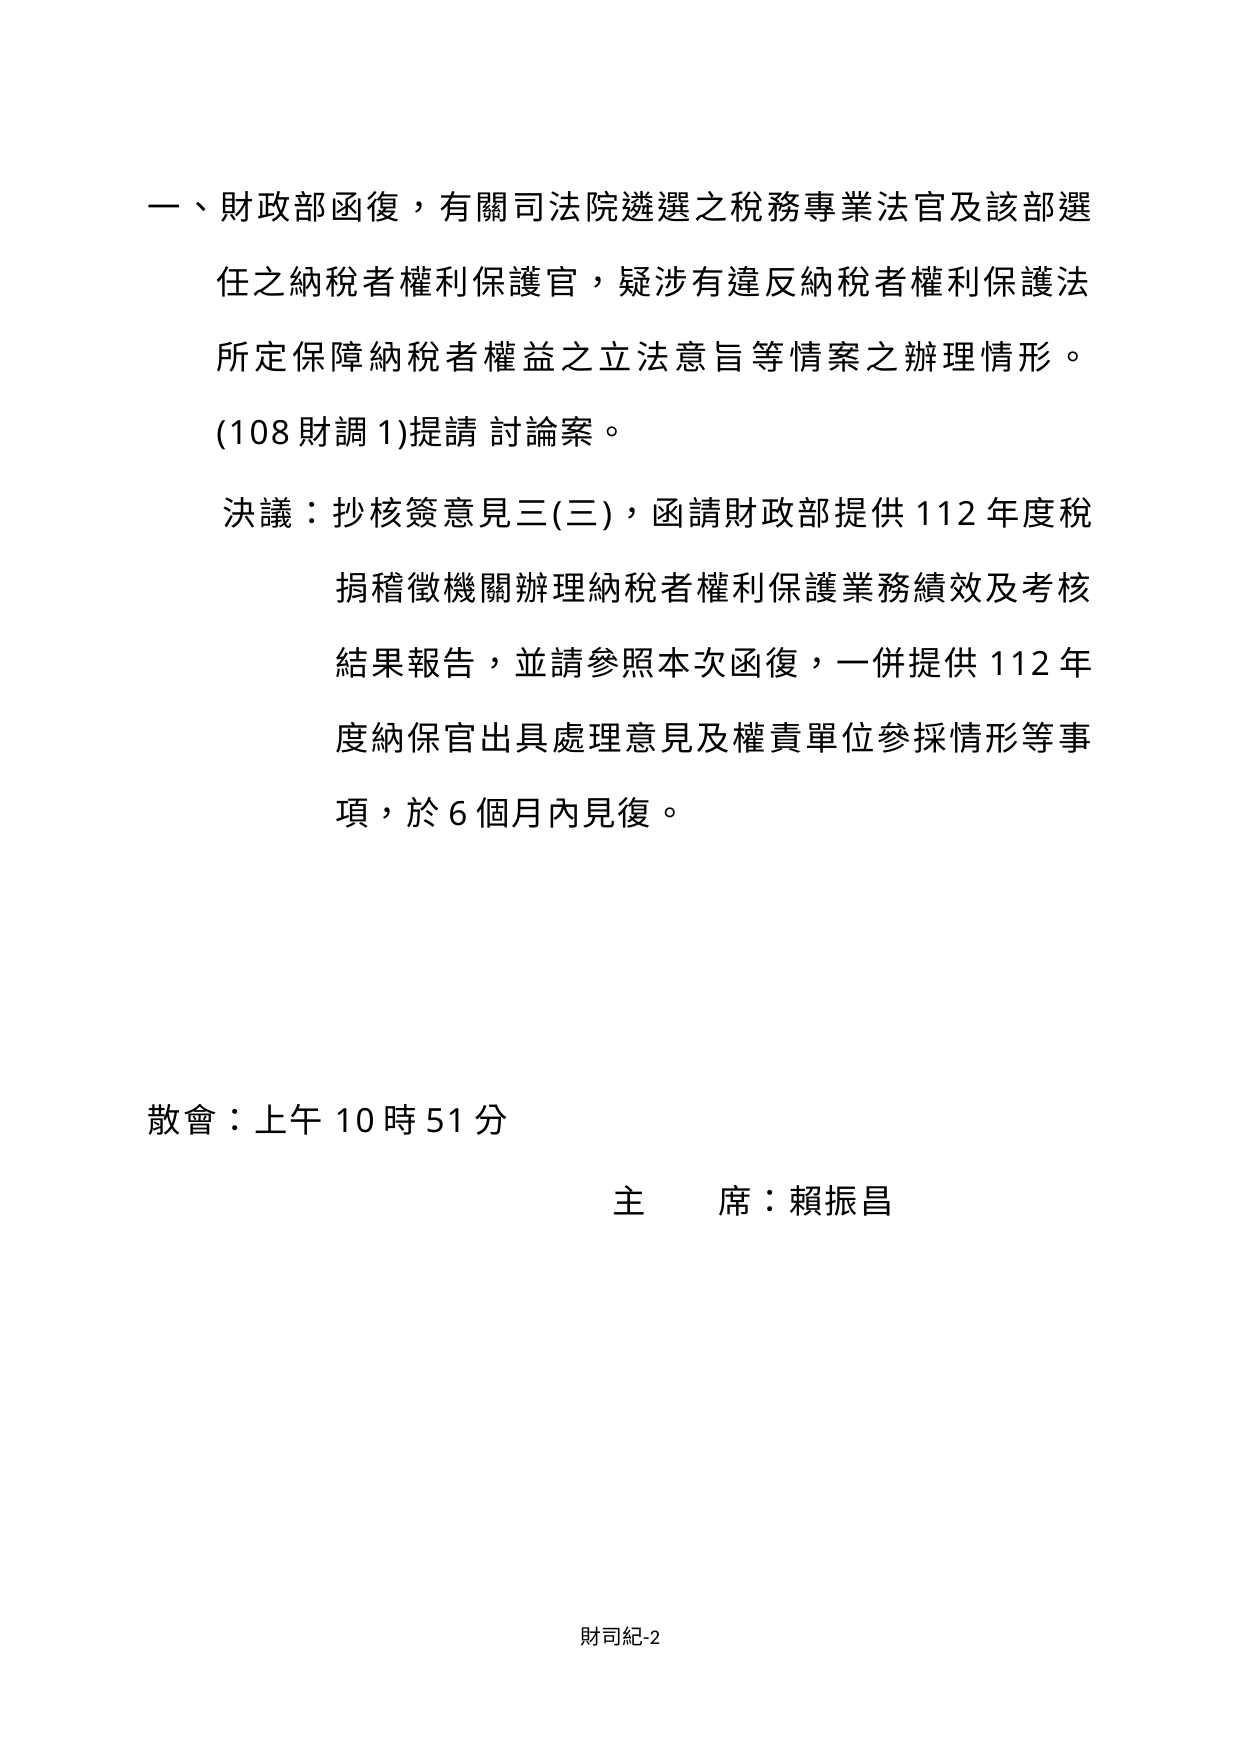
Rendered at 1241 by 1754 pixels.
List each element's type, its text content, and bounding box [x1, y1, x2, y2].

text 主 席：賴振昌 [214, 1159, 1101, 1238]
text 決議：抄核簽意見三(三)，函請財政部提供112年度稅捐稽徵機關辦理納稅者權利保護業務績效及考核結果報告，並請參照本次函復，一併提供112年度納保官出具處理意見及權責單位參採情形等事項，於6個月內見復。 [214, 472, 1101, 849]
text 一、財政部函復，有關司法院遴選之稅務專業法官及該部選任之納稅者權利保護官，疑涉有違反納稅者權利保護法所定保障納稅者權益之立法意旨等情案之辦理情形。(108財調1)提請 討論案。 [139, 166, 1101, 470]
text 散會：上午 10時51分 [139, 1078, 1101, 1157]
